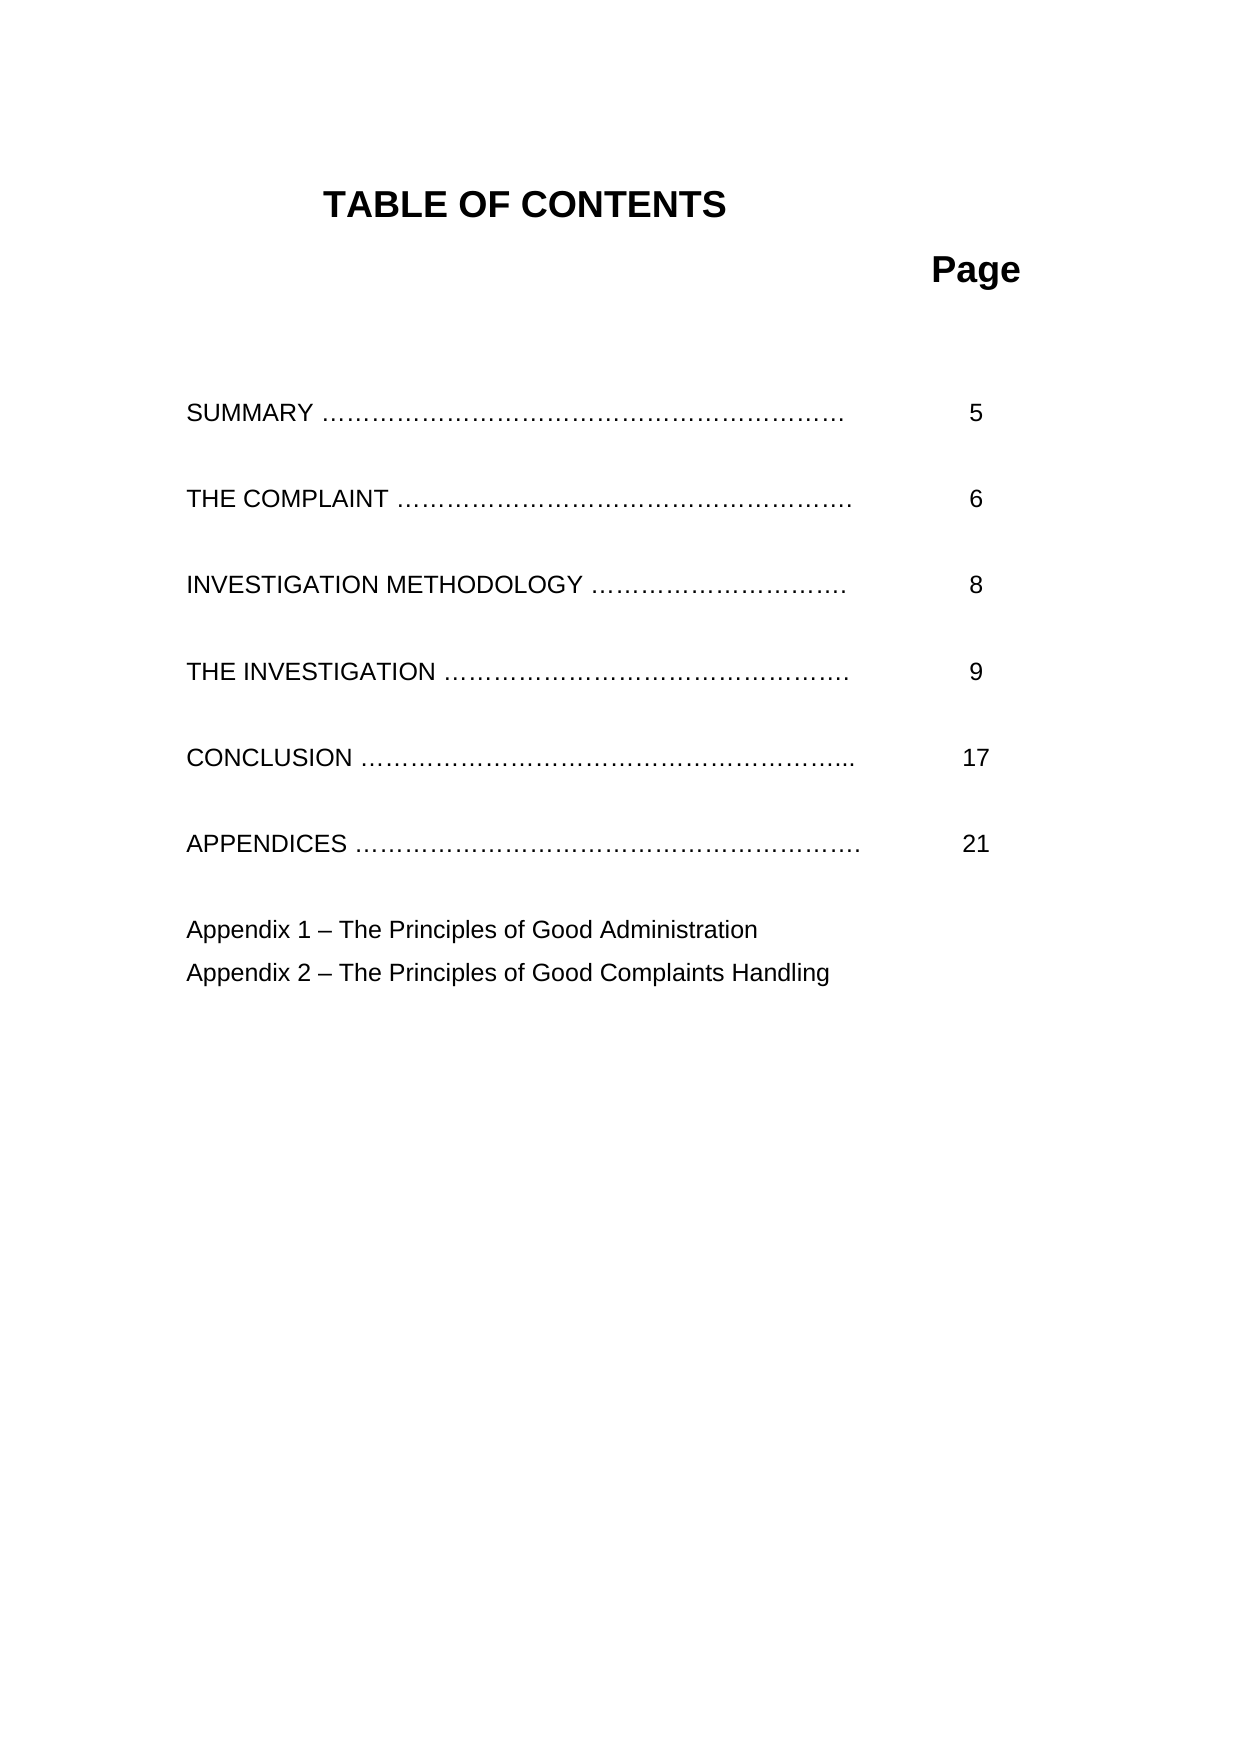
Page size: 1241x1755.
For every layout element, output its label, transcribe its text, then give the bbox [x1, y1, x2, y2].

table_cell 21 [875, 829, 1077, 872]
table_cell [175, 528, 875, 570]
table_cell SUMMARY ……………………………………………………… [175, 312, 875, 441]
table_header Page [875, 140, 1077, 312]
table_cell [175, 614, 875, 656]
table_cell [875, 872, 1077, 1001]
table_cell Appendix 1 – The Principles of Good Administration Appendix 2 – The Principles of Good Complaints Handling [175, 872, 875, 1001]
table_header TABLE OF CONTENTS [175, 140, 875, 312]
table_cell THE COMPLAINT ………………………………………………. [175, 484, 875, 527]
table_cell THE INVESTIGATION …………………………………………. [175, 656, 875, 699]
table_cell 9 [875, 656, 1077, 699]
table_cell 17 [875, 743, 1077, 786]
table_cell [875, 528, 1077, 570]
table_cell 6 [875, 484, 1077, 527]
table_cell [175, 786, 875, 828]
table_cell [875, 700, 1077, 742]
table_cell 5 [875, 312, 1077, 441]
table_cell [875, 786, 1077, 828]
table_cell 8 [875, 570, 1077, 613]
table_cell APPENDICES ……………………………………………………. [175, 829, 875, 872]
table_cell INVESTIGATION METHODOLOGY …………………………. [175, 570, 875, 613]
table_cell [875, 441, 1077, 484]
table_cell [875, 614, 1077, 656]
table_cell [175, 700, 875, 742]
table_cell [175, 441, 875, 484]
table_cell CONCLUSION …………………………………………………... [175, 743, 875, 786]
